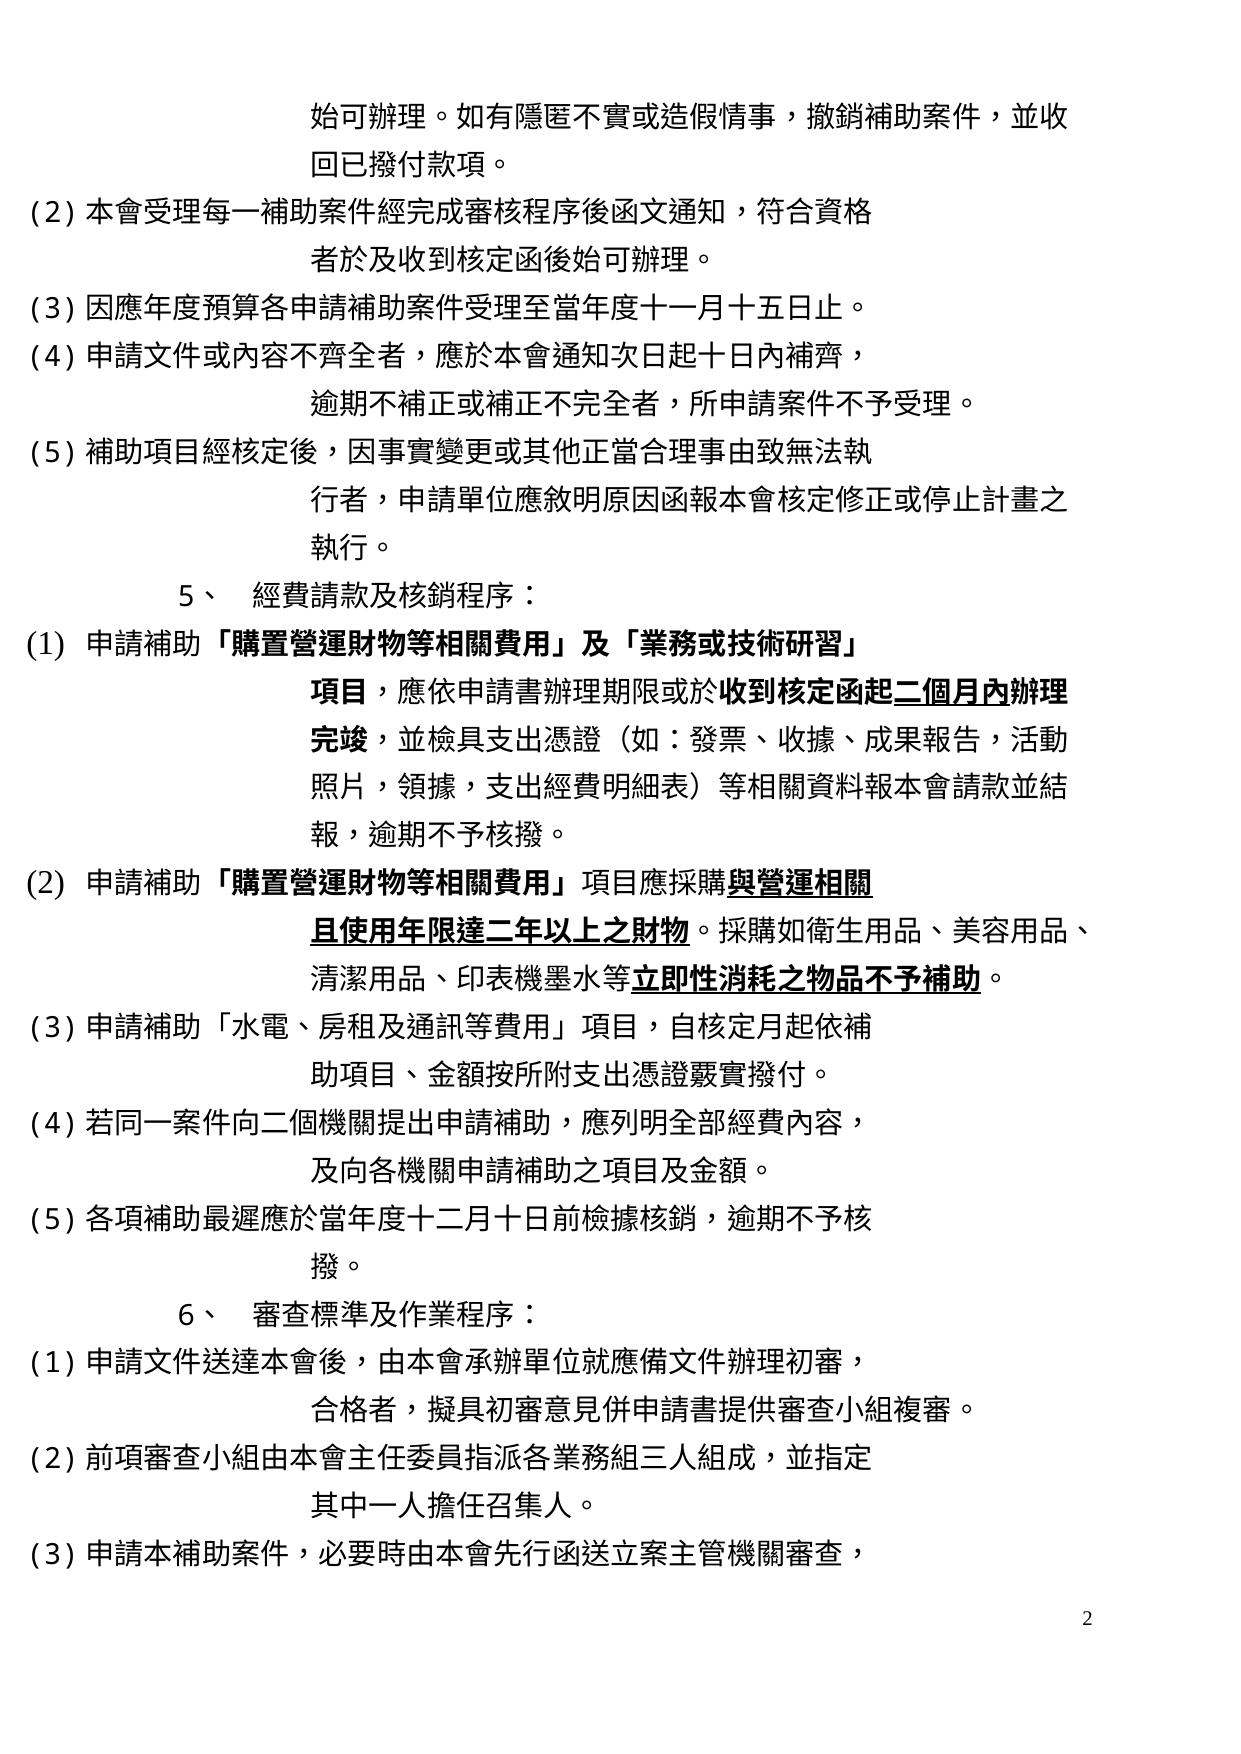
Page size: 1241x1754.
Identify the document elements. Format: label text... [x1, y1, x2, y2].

text 項目，應依申請書辦理期限或於收到核定函起二個月內辦理完竣，並檢具支出憑證（如：發票、收據、成果報告，活動照片，領據，支出經費明細表）等相關資料報本會請款並結報，逾期不予核撥。 [310, 664, 1092, 855]
list 申請補助「購置營運財物等相關費用」及「業務或技術研習」 [26, 616, 1092, 664]
list 申請本補助案件，必要時由本會先行函送立案主管機關審查， [26, 1526, 1092, 1574]
text 合格者，擬具初審意見併申請書提供審查小組複審。 [310, 1382, 1092, 1430]
text 且使用年限達二年以上之財物。採購如衛生用品、美容用品、清潔用品、印表機墨水等立即性消耗之物品不予補助。 [310, 903, 1092, 999]
list 若同一案件向二個機關提出申請補助，應列明全部經費內容， [26, 1095, 1092, 1143]
list 各項補助最遲應於當年度十二月十日前檢據核銷，逾期不予核 [26, 1191, 1092, 1239]
text 行者，申請單位應敘明原因函報本會核定修正或停止計畫之執行。 [310, 472, 1092, 568]
text 其中一人擔任召集人。 [310, 1478, 1092, 1526]
text 助項目、金額按所附支出憑證覈實撥付。 [310, 1047, 1092, 1095]
list 因應年度預算各申請補助案件受理至當年度十一月十五日止。 [26, 280, 1092, 328]
list 本會受理每一補助案件經完成審核程序後函文通知，符合資格 [26, 184, 1092, 232]
text 逾期不補正或補正不完全者，所申請案件不予受理。 [310, 376, 1092, 424]
list 經費請款及核銷程序： [177, 568, 1092, 616]
list 審查標準及作業程序： [177, 1287, 1092, 1334]
text 始可辦理。如有隱匿不實或造假情事，撤銷補助案件，並收回已撥付款項。 [310, 89, 1092, 184]
list 申請文件送達本會後，由本會承辦單位就應備文件辦理初審， [26, 1334, 1092, 1382]
list 補助項目經核定後，因事實變更或其他正當合理事由致無法執 [26, 424, 1092, 472]
text 及向各機關申請補助之項目及金額。 [310, 1143, 1092, 1191]
list 申請文件或內容不齊全者，應於本會通知次日起十日內補齊， [26, 328, 1092, 376]
list 申請補助「水電、房租及通訊等費用」項目，自核定月起依補 [26, 999, 1092, 1047]
list 申請補助「購置營運財物等相關費用」項目應採購與營運相關 [26, 855, 1092, 903]
list 前項審查小組由本會主任委員指派各業務組三人組成，並指定 [26, 1430, 1092, 1478]
text 者於及收到核定函後始可辦理。 [310, 232, 1092, 280]
text 撥。 [310, 1239, 1092, 1287]
